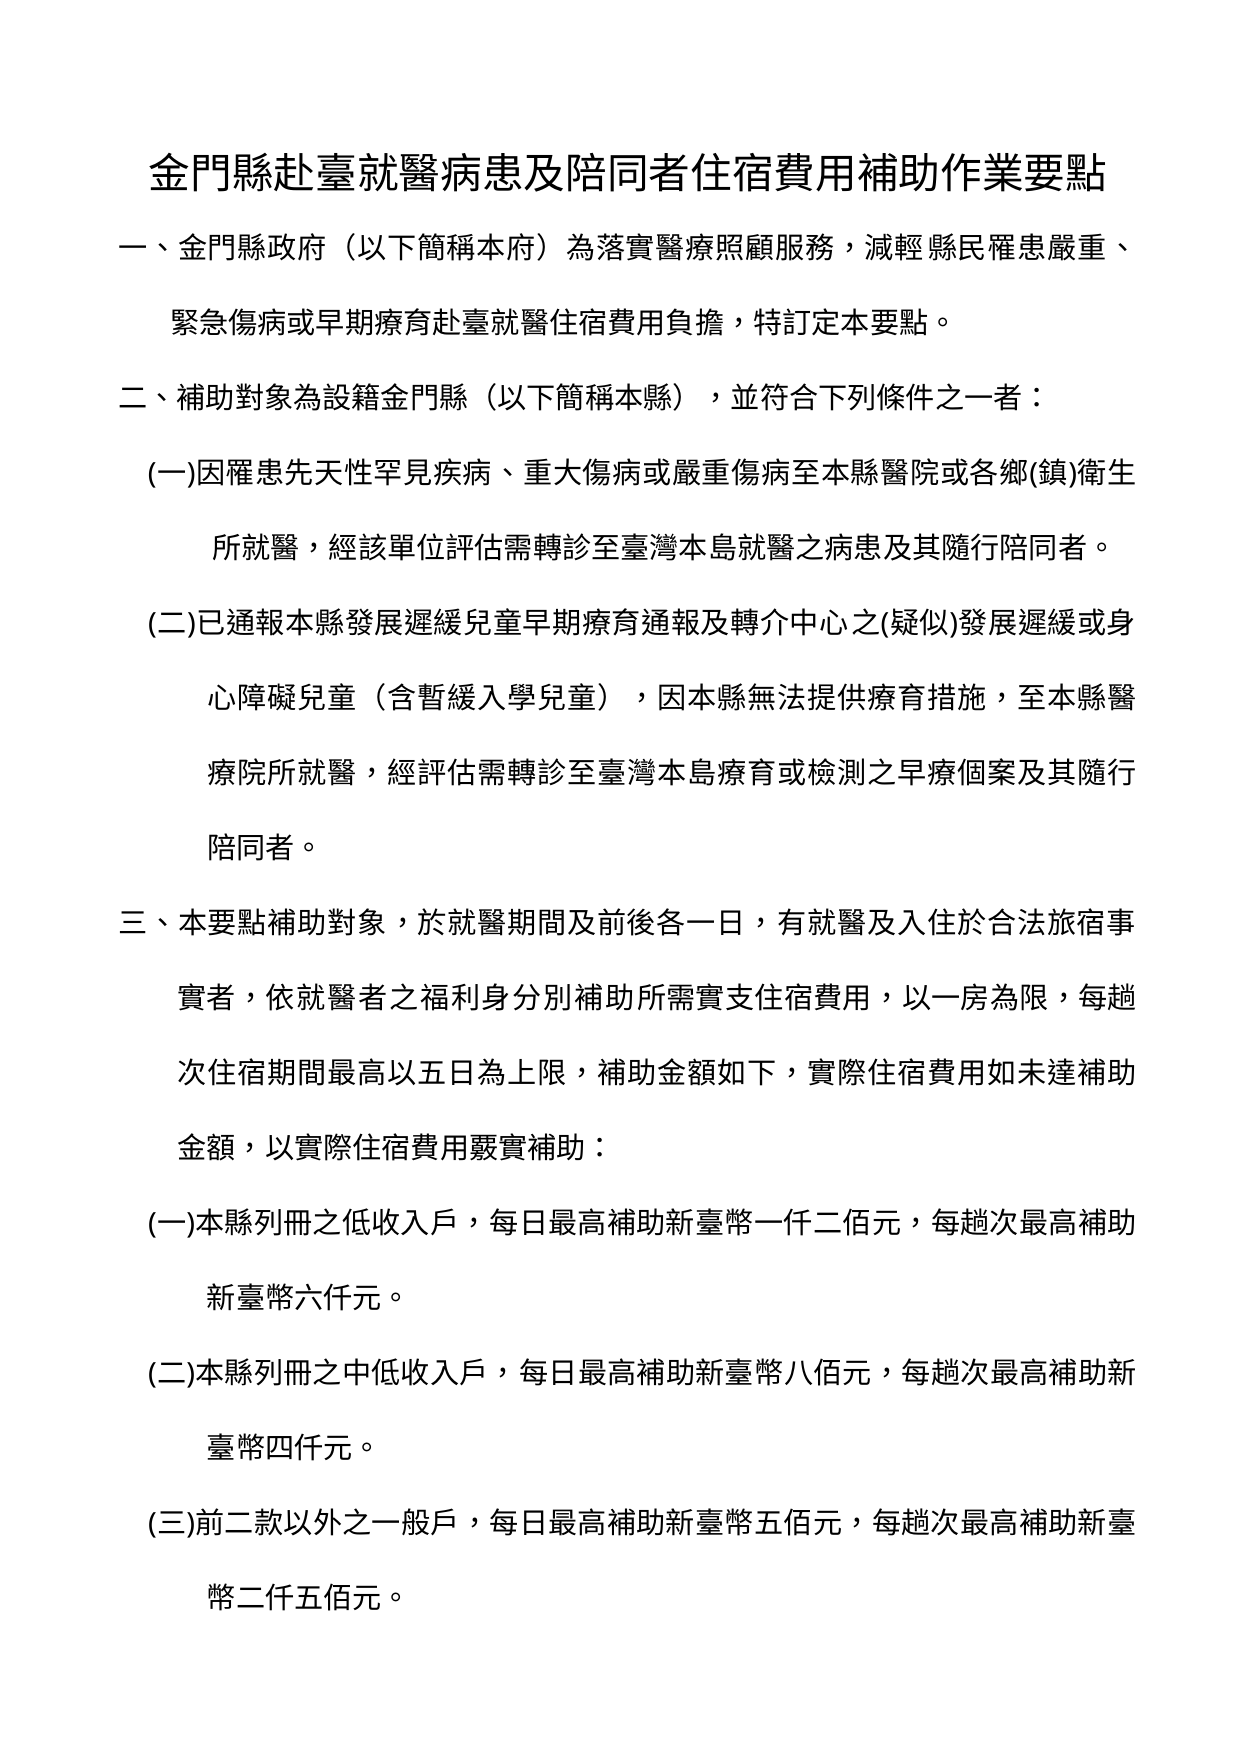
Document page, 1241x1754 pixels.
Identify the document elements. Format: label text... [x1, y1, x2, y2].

text (二)已通報本縣發展遲緩兒童早期療育通報及轉介中心之(疑似)發展遲緩或身心障礙兒童（含暫緩入學兒童），因本縣無法提供療育措施，至本縣醫療院所就醫，經評估需轉診至臺灣本島療育或檢測之早療個案及其隨行陪同者。 [148, 577, 1137, 877]
text (二)本縣列冊之中低收入戶，每日最高補助新臺幣八佰元，每趟次最高補助新臺幣四仟元。 [148, 1327, 1137, 1477]
text 金門縣赴臺就醫病患及陪同者住宿費用補助作業要點 [118, 127, 1137, 202]
text 一、金門縣政府（以下簡稱本府）為落實醫療照顧服務，減輕縣民罹患嚴重、緊急傷病或早期療育赴臺就醫住宿費用負擔，特訂定本要點。 [118, 202, 1137, 352]
text 二、補助對象為設籍金門縣（以下簡稱本縣），並符合下列條件之一者： [118, 352, 1137, 427]
text 三、本要點補助對象，於就醫期間及前後各一日，有就醫及入住於合法旅宿事實者，依就醫者之福利身分別補助所需實支住宿費用，以一房為限，每趟次住宿期間最高以五日為上限，補助金額如下，實際住宿費用如未達補助金額，以實際住宿費用覈實補助： [118, 877, 1137, 1177]
text (三)前二款以外之一般戶，每日最高補助新臺幣五佰元，每趟次最高補助新臺幣二仟五佰元。 [148, 1477, 1137, 1627]
text (一)本縣列冊之低收入戶，每日最高補助新臺幣一仟二佰元，每趟次最高補助新臺幣六仟元。 [148, 1177, 1137, 1327]
text (一)因罹患先天性罕見疾病、重大傷病或嚴重傷病至本縣醫院或各鄉(鎮)衛生所就醫，經該單位評估需轉診至臺灣本島就醫之病患及其隨行陪同者。 [148, 427, 1137, 577]
